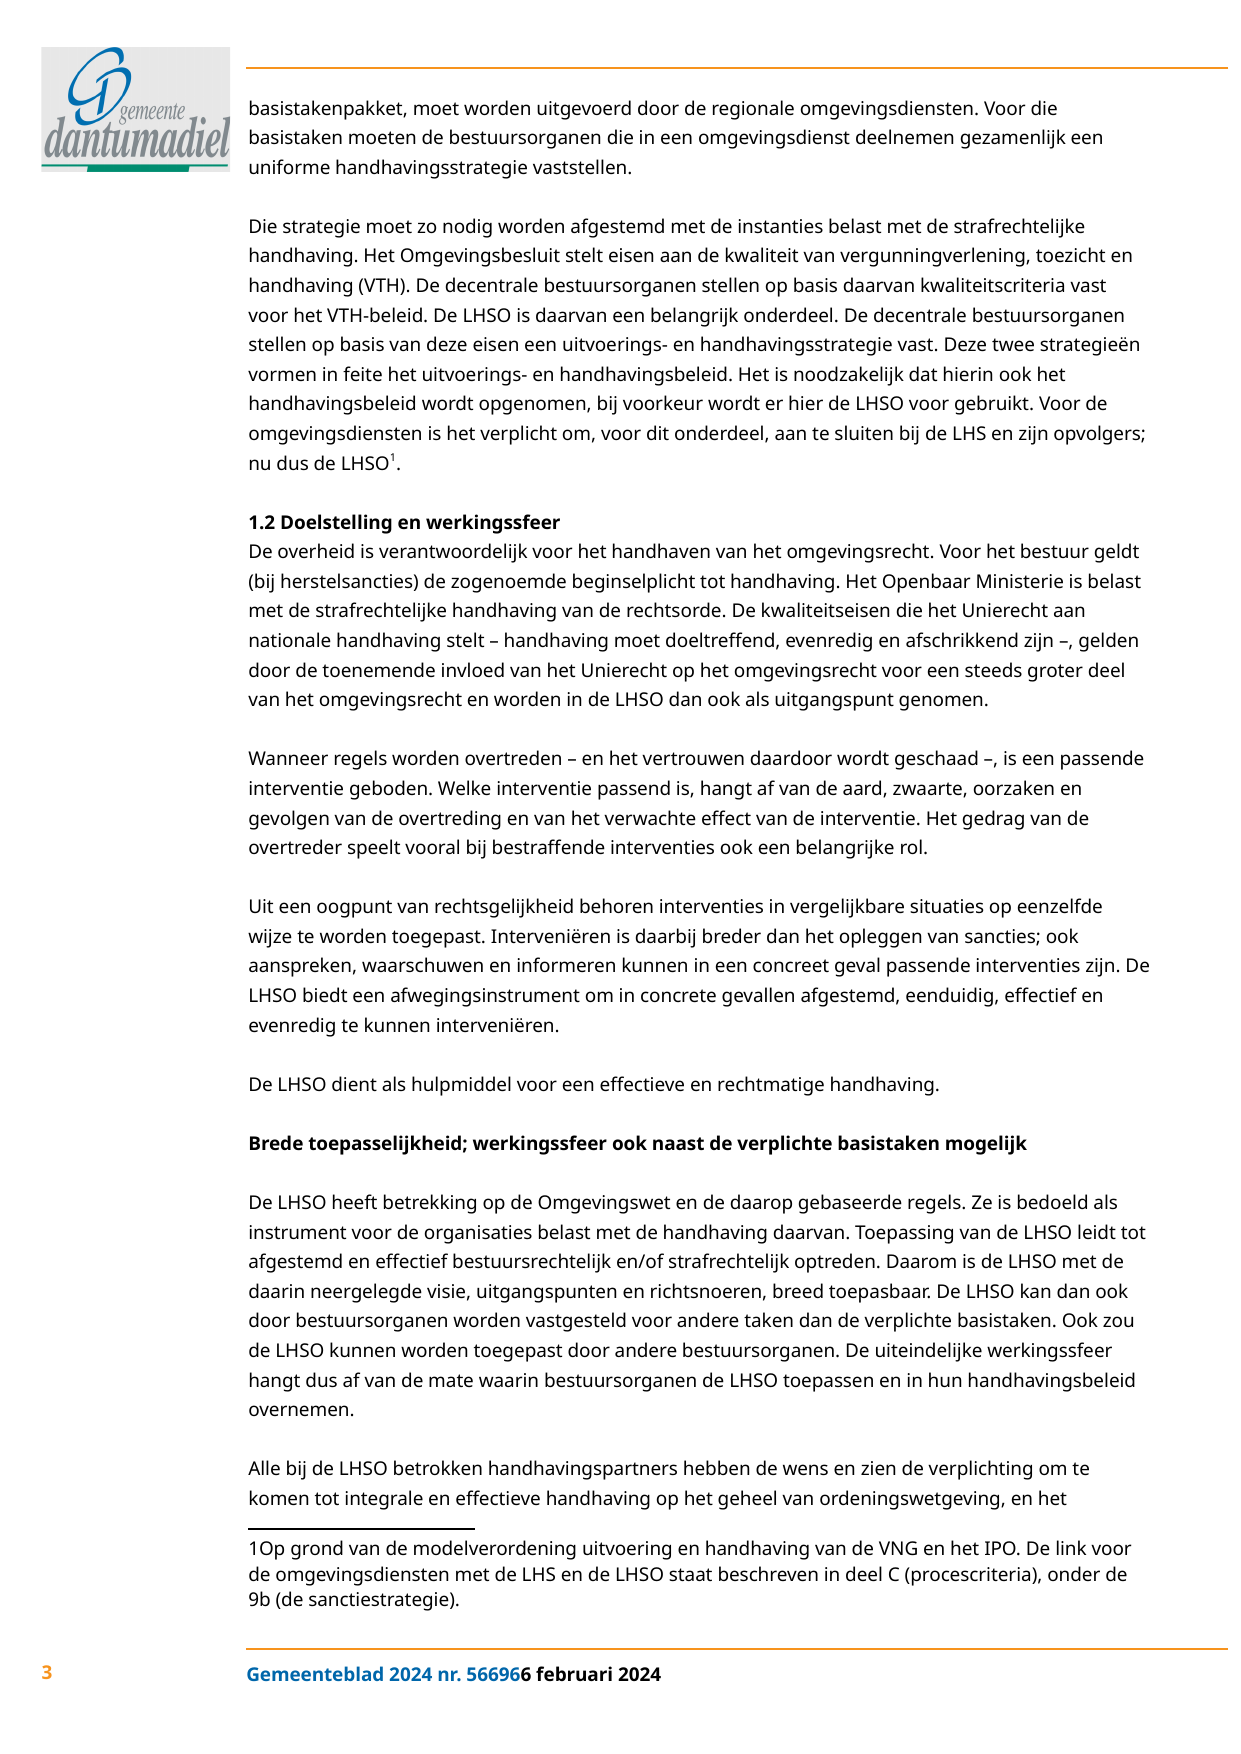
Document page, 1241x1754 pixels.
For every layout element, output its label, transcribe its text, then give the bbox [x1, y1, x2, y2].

text De LHSO dient als hulpmiddel voor een effectieve en rechtmatige handhaving. [248, 1071, 1152, 1097]
text De LHSO heeft betrekking op de Omgevingswet en de daarop gebaseerde regels. Ze is bedoeld als instrument voor de organisaties belast met de handhaving daarvan. Toepassing van de LHSO leidt tot afgestemd en effectief bestuursrechtelijk en/of strafrechtelijk optreden. Daarom is de LHSO met de daarin neergelegde visie, uitgangspunten en richtsnoeren, breed toepasbaar. De LHSO kan dan ook door bestuursorganen worden vastgesteld voor andere taken dan de verplichte basistaken. Ook zou de LHSO kunnen worden toegepast door andere bestuursorganen. De uiteindelijke werkingssfeer hangt dus af van de mate waarin bestuursorganen de LHSO toepassen en in hun handhavingsbeleid overnemen. [248, 1189, 1152, 1422]
text 1.2 Doelstelling en werkingssfeer [248, 509, 1152, 535]
picture [41, 47, 231, 172]
text Wanneer regels worden overtreden – en het vertrouwen daardoor wordt geschaad –, is een passende interventie geboden. Welke interventie passend is, hangt af van de aard, zwaarte, oorzaken en gevolgen van de overtreding en van het verwachte effect van de interventie. Het gedrag van de overtreder speelt vooral bij bestraffende interventies ook een belangrijke rol. [248, 746, 1152, 860]
text De overheid is verantwoordelijk voor het handhaven van het omgevingsrecht. Voor het bestuur geldt (bij herstelsancties) de zogenoemde beginselplicht tot handhaving. Het Openbaar Ministerie is belast met de strafrechtelijke handhaving van de rechtsorde. De kwaliteitseisen die het Unierecht aan nationale handhaving stelt – handhaving moet doeltreffend, evenredig en afschrikkend zijn –, gelden door de toenemende invloed van het Unierecht op het omgevingsrecht voor een steeds groter deel van het omgevingsrecht en worden in de LHSO dan ook als uitgangspunt genomen. [248, 538, 1152, 712]
text Op grond van de modelverordening uitvoering en handhaving van de VNG en het IPO. De link voor de omgevingsdiensten met de LHS en de LHSO staat beschreven in deel C (procescriteria), onder de 9b (de sanctiestrategie). [248, 1535, 1152, 1612]
text Die strategie moet zo nodig worden afgestemd met de instanties belast met de strafrechtelijke handhaving. Het Omgevingsbesluit stelt eisen aan de kwaliteit van vergunningverlening, toezicht en handhaving (VTH). De decentrale bestuursorganen stellen op basis daarvan kwaliteitscriteria vast voor het VTH-beleid. De LHSO is daarvan een belangrijk onderdeel. De decentrale bestuursorganen stellen op basis van deze eisen een uitvoerings- en handhavingsstrategie vast. Deze twee strategieën vormen in feite het uitvoerings- en handhavingsbeleid. Het is noodzakelijk dat hierin ook het handhavingsbeleid wordt opgenomen, bij voorkeur wordt er hier de LHSO voor gebruikt. Voor de omgevingsdiensten is het verplicht om, voor dit onderdeel, aan te sluiten bij de LHS en zijn opvolgers; nu dus de LHSO. [248, 213, 1152, 476]
text Brede toepasselijkheid; werkingssfeer ook naast de verplichte basistaken mogelijk [248, 1130, 1152, 1156]
text Alle bij de LHSO betrokken handhavingspartners hebben de wens en zien de verplichting om te komen tot integrale en effectieve handhaving op het geheel van ordeningswetgeving, en het [248, 1456, 1152, 1511]
text Uit een oogpunt van rechtsgelijkheid behoren interventies in vergelijkbare situaties op eenzelfde wijze te worden toegepast. Interveniëren is daarbij breder dan het opleggen van sancties; ook aanspreken, waarschuwen en informeren kunnen in een concreet geval passende interventies zijn. De LHSO biedt een afwegingsinstrument om in concrete gevallen afgestemd, eenduidig, effectief en evenredig te kunnen interveniëren. [248, 893, 1152, 1038]
text basistakenpakket, moet worden uitgevoerd door de regionale omgevingsdiensten. Voor die basistaken moeten de bestuursorganen die in een omgevingsdienst deelnemen gezamenlijk een uniforme handhavingsstrategie vaststellen. [248, 95, 1152, 180]
